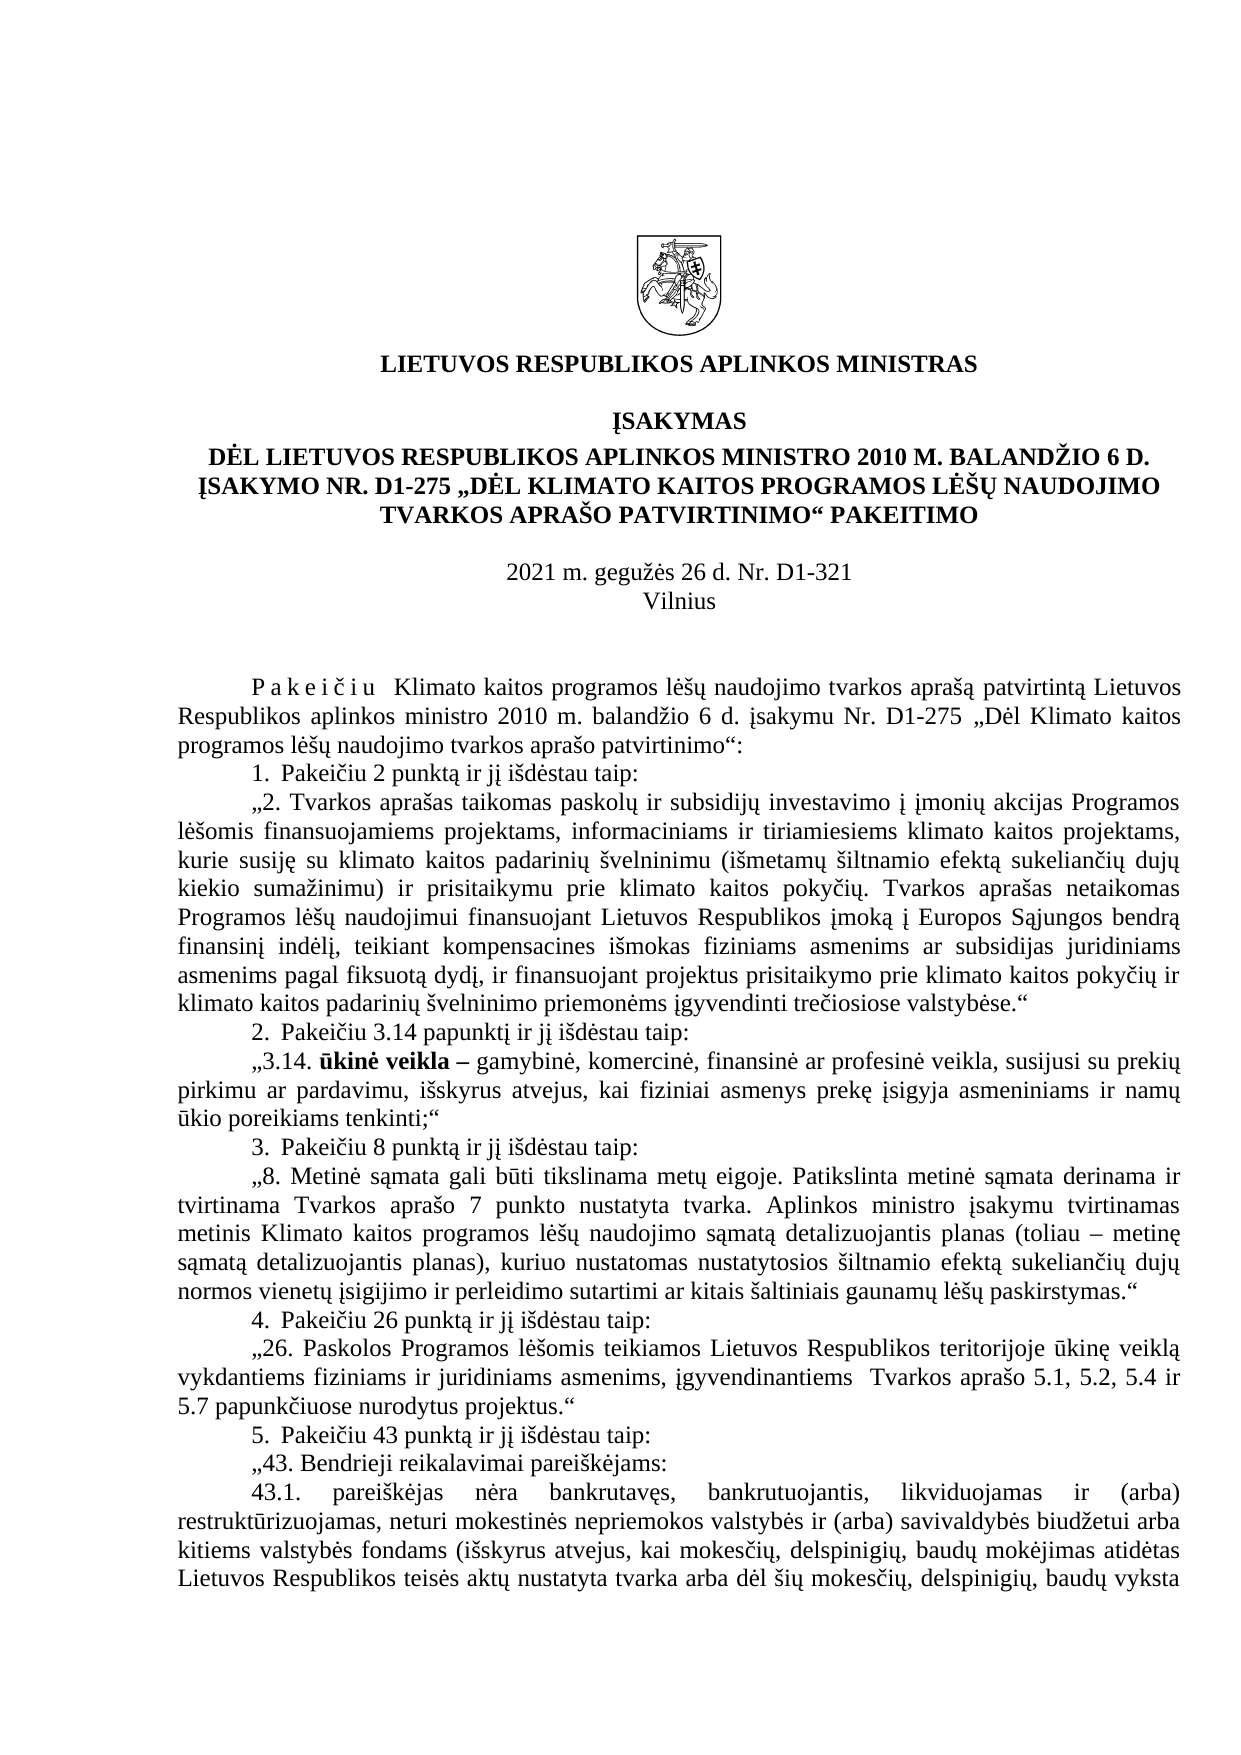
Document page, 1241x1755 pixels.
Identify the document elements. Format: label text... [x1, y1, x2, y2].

text Pakeičiu Klimato kaitos programos lėšų naudojimo tvarkos aprašą patvirtintą Lietuvos Respublikos aplinkos ministro 2010 m. balandžio 6 d. įsakymu Nr. D1-275 „Dėl Klimato kaitos programos lėšų naudojimo tvarkos aprašo patvirtinimo“: [177, 672, 1181, 758]
text 5. Pakeičiu 43 punktą ir jį išdėstau taip: [177, 1420, 1181, 1448]
text 43.1. pareiškėjas nėra bankrutavęs, bankrutuojantis, likviduojamas ir (arba) restruktūrizuojamas, neturi mokestinės nepriemokos valstybės ir (arba) savivaldybės biudžetui arba kitiems valstybės fondams (išskyrus atvejus, kai mokesčių, delspinigių, baudų mokėjimas atidėtas Lietuvos Respublikos teisės aktų nustatyta tvarka arba dėl šių mokesčių, delspinigių, baudų vyksta [177, 1477, 1181, 1592]
text 2. Pakeičiu 3.14 papunktį ir jį išdėstau taip: [177, 1017, 1181, 1046]
text „43. Bendrieji reikalavimai pareiškėjams: [177, 1448, 1181, 1477]
text „8. Metinė sąmata gali būti tikslinama metų eigoje. Patikslinta metinė sąmata derinama ir tvirtinama Tvarkos aprašo 7 punkto nustatyta tvarka. Aplinkos ministro įsakymu tvirtinamas metinis Klimato kaitos programos lėšų naudojimo sąmatą detalizuojantis planas (toliau – metinę sąmatą detalizuojantis planas), kuriuo nustatomas nustatytosios šiltnamio efektą sukeliančių dujų normos vienetų įsigijimo ir perleidimo sutartimi ar kitais šaltiniais gaunamų lėšų paskirstymas.“ [177, 1161, 1181, 1305]
text LIETUVOS RESPUBLIKOS APLINKOS MINISTRAS [177, 349, 1181, 377]
text ĮSAKYMAS [177, 406, 1181, 435]
text 4. Pakeičiu 26 punktą ir jį išdėstau taip: [177, 1305, 1181, 1333]
text „26. Paskolos Programos lėšomis teikiamos Lietuvos Respublikos teritorijoje ūkinę veiklą vykdantiems fiziniams ir juridiniams asmenims, įgyvendinantiems Tvarkos aprašo 5.1, 5.2, 5.4 ir 5.7 papunkčiuose nurodytus projektus.“ [177, 1333, 1181, 1420]
text 3. Pakeičiu 8 punktą ir jį išdėstau taip: [177, 1132, 1181, 1161]
text 1. Pakeičiu 2 punktą ir jį išdėstau taip: [177, 758, 1181, 787]
text Vilnius [177, 586, 1181, 643]
text DĖL LIETUVOS RESPUBLIKOS APLINKOS MINISTRO 2010 M. BALANDŽIO 6 D. ĮSAKYMO NR. D1-275 „DĖL KLIMATO KAITOS PROGRAMOS LĖŠŲ NAUDOJIMO TVARKOS APRAŠO PATVIRTINIMO“ PAKEITIMO [177, 442, 1181, 528]
text 2021 m. gegužės 26 d. Nr. D1-321 [177, 557, 1181, 586]
text „2. Tvarkos aprašas taikomas paskolų ir subsidijų investavimo į įmonių akcijas Programos lėšomis finansuojamiems projektams, informaciniams ir tiriamiesiems klimato kaitos projektams, kurie susiję su klimato kaitos padarinių švelninimu (išmetamų šiltnamio efektą sukeliančių dujų kiekio sumažinimu) ir prisitaikymu prie klimato kaitos pokyčių. Tvarkos aprašas netaikomas Programos lėšų naudojimui finansuojant Lietuvos Respublikos įmoką į Europos Sąjungos bendrą finansinį indėlį, teikiant kompensacines išmokas fiziniams asmenims ar subsidijas juridiniams asmenims pagal fiksuotą dydį, ir finansuojant projektus prisitaikymo prie klimato kaitos pokyčių ir klimato kaitos padarinių švelninimo priemonėms įgyvendinti trečiosiose valstybėse.“ [177, 787, 1181, 1017]
text „3.14. ūkinė veikla – gamybinė, komercinė, finansinė ar profesinė veikla, susijusi su prekių pirkimu ar pardavimu, išskyrus atvejus, kai fiziniai asmenys prekę įsigyja asmeniniams ir namų ūkio poreikiams tenkinti;“ [177, 1046, 1181, 1132]
